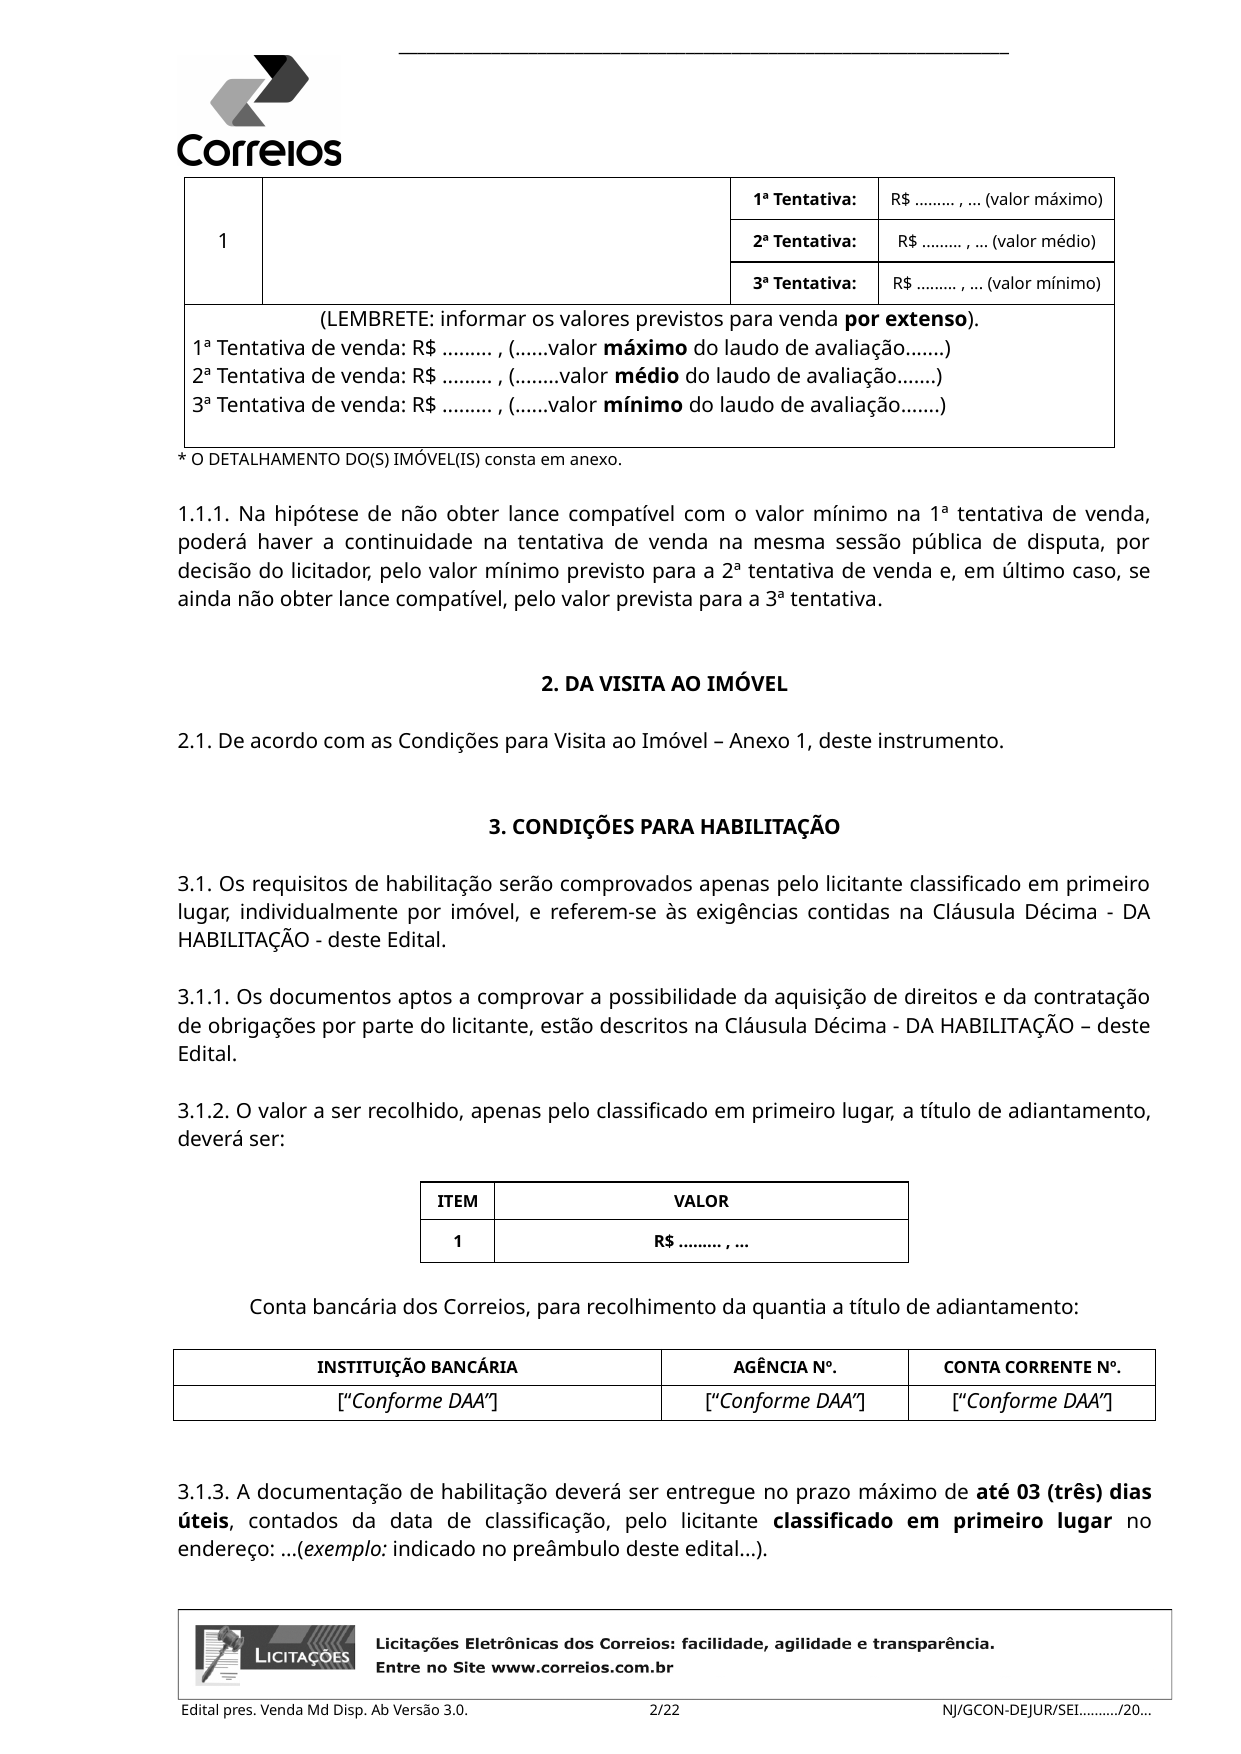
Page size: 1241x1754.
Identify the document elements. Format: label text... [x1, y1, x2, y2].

table_cell R$ ......... , ... (valor médio) [879, 220, 1114, 261]
table_cell (LEMBRETE: informar os valores previstos para venda por extenso). 1ª Tentativa de venda: R$ ......... , (......valor máximo do laudo de avaliação.......) 2ª Tentativa de venda: R$ ......... , (........valor médio do laudo de avaliação.......) 3ª Tentativa de venda: R$ ......... , (......valor mínimo do laudo de avaliação.......) [185, 305, 1114, 447]
table_cell R$ ......... , ... (valor máximo) [879, 178, 1114, 219]
text 3. CONDIÇÕES PARA HABILITAÇÃO [177, 812, 1152, 840]
text 3.1.1. Os documentos aptos a comprovar a possibilidade da aquisição de direitos e da contratação de obrigações por parte do licitante, estão descritos na Cláusula Décima - DA HABILITAÇÃO – deste Edital. [177, 982, 1152, 1068]
text * O DETALHAMENTO DO(S) IMÓVEL(IS) consta em anexo. [177, 448, 1152, 471]
table_cell 2ª Tentativa: [731, 220, 878, 261]
table_header VALOR [495, 1183, 908, 1219]
table_cell [“Conforme DAA”] [909, 1386, 1155, 1419]
table_header INSTITUIÇÃO BANCÁRIA [174, 1350, 661, 1385]
table_header ITEM [421, 1183, 494, 1219]
table_cell 3ª Tentativa: [731, 263, 878, 303]
list 2.1. De acordo com as Condições para Visita ao Imóvel – Anexo 1, deste instrumento. [177, 726, 1152, 755]
table_cell 1 [185, 178, 262, 303]
list Conta bancária dos Correios, para recolhimento da quantia a título de adiantamento: [177, 1292, 1152, 1320]
table_header AGÊNCIA Nº. [662, 1350, 908, 1385]
text 3.1. Os requisitos de habilitação serão comprovados apenas pelo licitante classificado em primeiro lugar, individualmente por imóvel, e referem-se às exigências contidas na Cláusula Décima - DA HABILITAÇÃO - deste Edital. [177, 869, 1152, 954]
list 1.1.1. Na hipótese de não obter lance compatível com o valor mínimo na 1ª tentativa de venda, poderá haver a continuidade na tentativa de venda na mesma sessão pública de disputa, por decisão do licitador, pelo valor mínimo previsto para a 2ª tentativa de venda e, em último caso, se ainda não obter lance compatível, pelo valor prevista para a 3ª tentativa. [177, 499, 1152, 613]
table_cell [263, 178, 730, 303]
table_cell 1ª Tentativa: [731, 178, 878, 219]
table_cell [“Conforme DAA”] [662, 1386, 908, 1419]
table_header CONTA CORRENTE Nº. [909, 1350, 1155, 1385]
table_cell R$ ......... , ... (valor mínimo) [879, 263, 1114, 303]
table_cell 1 [421, 1220, 494, 1262]
list 2. DA VISITA AO IMÓVEL [177, 669, 1152, 698]
table_cell [“Conforme DAA”] [174, 1386, 661, 1419]
text 3.1.3. A documentação de habilitação deverá ser entregue no prazo máximo de até 03 (três) dias úteis, contados da data de classificação, pelo licitante classificado em primeiro lugar no endereço: ...(exemplo: indicado no preâmbulo deste edital...). [177, 1477, 1152, 1563]
table_cell R$ ......... , ... [495, 1220, 908, 1262]
text 3.1.2. O valor a ser recolhido, apenas pelo classificado em primeiro lugar, a título de adiantamento, deverá ser: [177, 1096, 1152, 1153]
